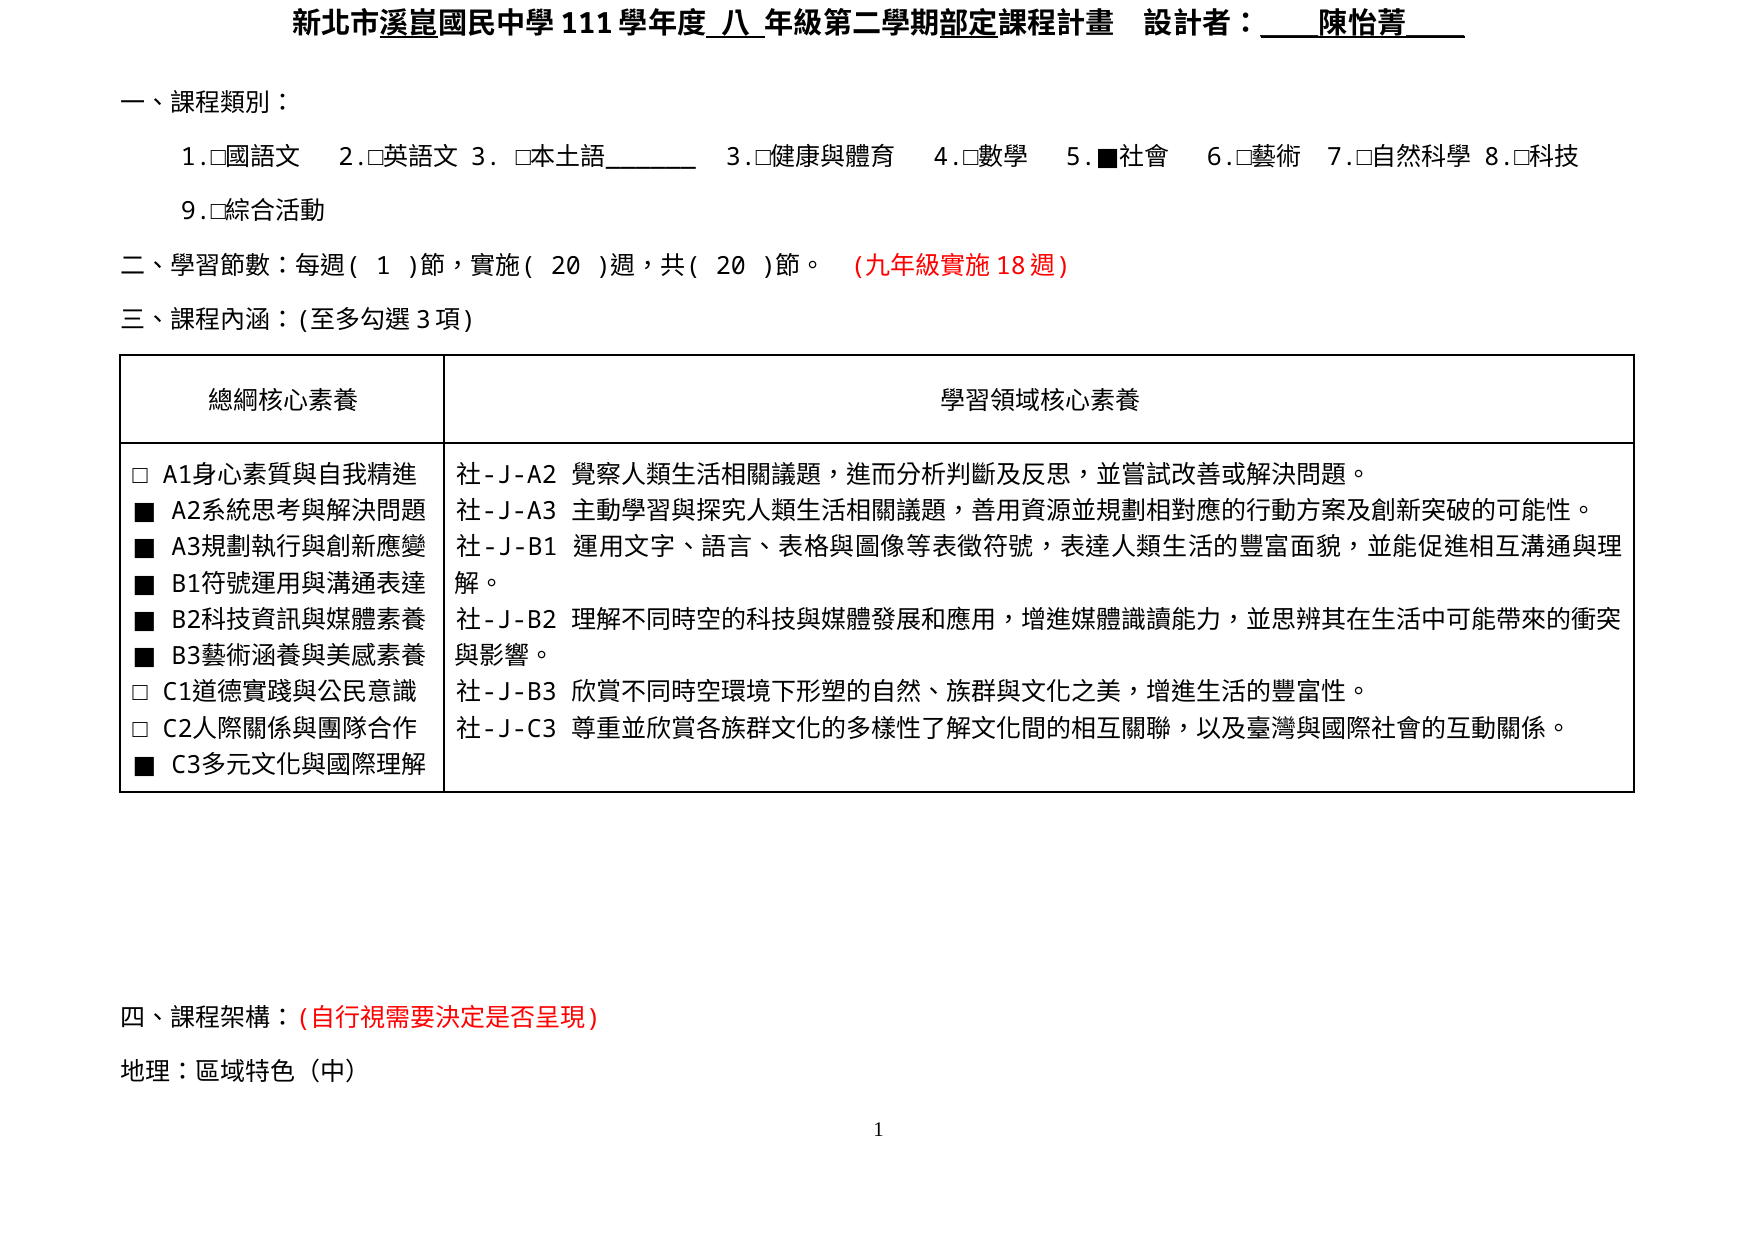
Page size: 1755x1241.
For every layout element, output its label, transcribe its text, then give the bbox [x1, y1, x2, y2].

table_header 學習領域核心素養 [445, 356, 1633, 442]
text 新北市溪崑國民中學111學年度 八 年級第二學期部定課程計畫 設計者：＿＿陳怡菁＿＿ [118, 0, 1636, 42]
text 地理：區域特色（中） [118, 1052, 1636, 1088]
text 9.□綜合活動 [118, 191, 1636, 227]
text 1.□國語文 2.□英語文 3. □本土語______ 3.□健康與體育 4.□數學 5.■社會 6.□藝術 7.□自然科學 8.□科技 [118, 136, 1636, 173]
text 二、學習節數：每週( 1 )節，實施( 20 )週，共( 20 )節。 (九年級實施18週) [118, 245, 1636, 281]
table_cell □ A1身心素質與自我精進 ■ A2系統思考與解決問題 ■ A3規劃執行與創新應變 ■ B1符號運用與溝通表達 ■ B2科技資訊與媒體素養 ■ B3藝術涵養與美感素養 □ C1道德實踐與公民意識 □ C2人際關係與團隊合作 ■ C3多元文化與國際理解 [121, 444, 443, 791]
table_cell 社-J-A2 覺察人類生活相關議題，進而分析判斷及反思，並嘗試改善或解決問題。 社-J-A3 主動學習與探究人類生活相關議題，善用資源並規劃相對應的行動方案及創新突破的可能性。 社-J-B1 運用文字、語言、表格與圖像等表徵符號，表達人類生活的豐富面貌，並能促進相互溝通與理解。 社-J-B2 理解不同時空的科技與媒體發展和應用，增進媒體識讀能力，並思辨其在生活中可能帶來的衝突與影響。 社-J-B3 欣賞不同時空環境下形塑的自然、族群與文化之美，增進生活的豐富性。 社-J-C3 尊重並欣賞各族群文化的多樣性了解文化間的相互關聯，以及臺灣與國際社會的互動關係。 [445, 444, 1633, 791]
table_header 總綱核心素養 [121, 356, 443, 442]
text 三、課程內涵：(至多勾選3項) [118, 299, 1636, 336]
text 四、課程架構：(自行視需要決定是否呈現) [118, 997, 1636, 1033]
text 一、課程類別： [118, 82, 1636, 118]
